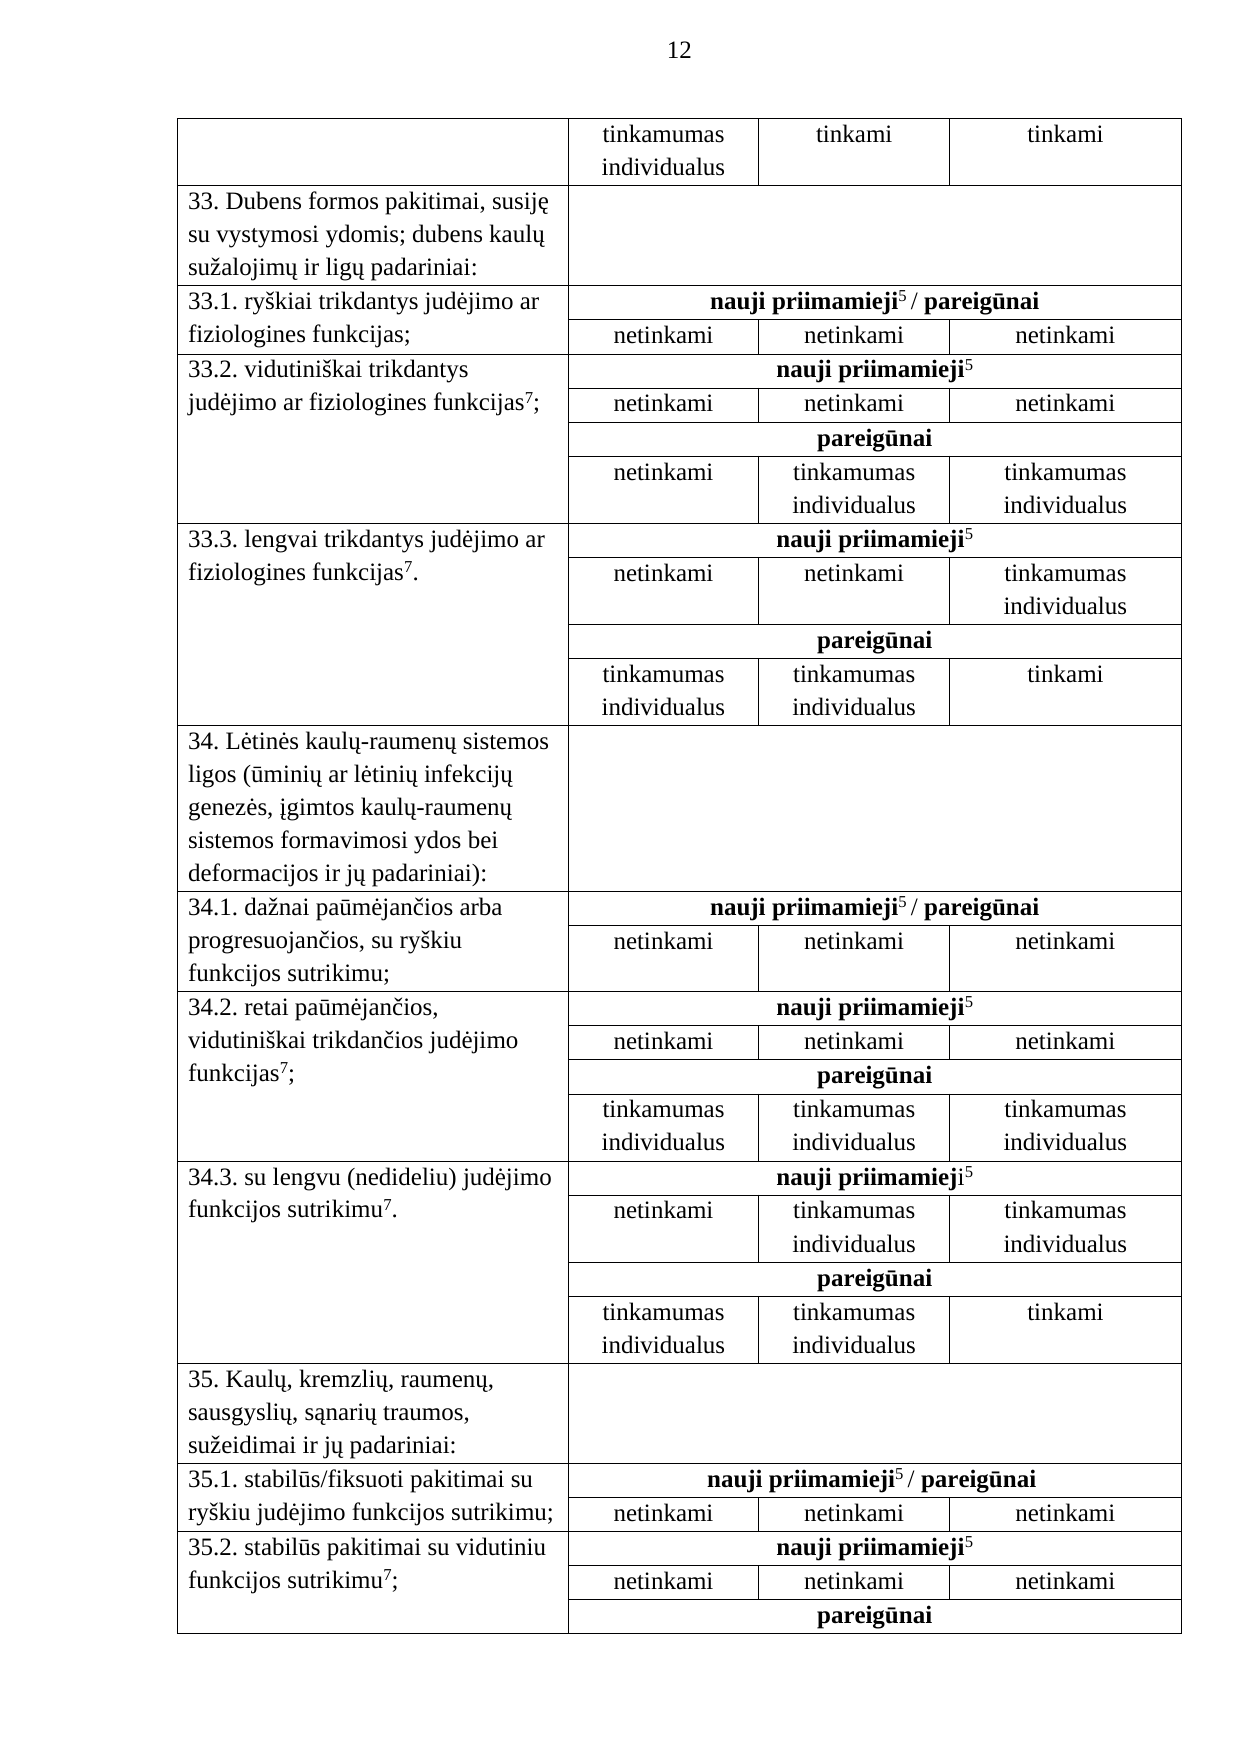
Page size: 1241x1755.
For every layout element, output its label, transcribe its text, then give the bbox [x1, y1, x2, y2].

table_cell netinkami [759, 389, 949, 422]
table_cell tinkamumas individualus [569, 1297, 758, 1363]
table_cell tinkamumas individualus [950, 558, 1181, 624]
table_cell tinkamumas individualus [759, 1297, 949, 1363]
table_cell 34.2. retai paūmėjančios, vidutiniškai trikdančios judėjimo funkcijas7; [178, 992, 568, 1161]
table_cell nauji priimamieji5 [569, 1162, 1181, 1194]
table_cell tinkamumas individualus [759, 659, 949, 725]
table_cell netinkami [950, 389, 1181, 422]
table_cell tinkamumas individualus [950, 457, 1181, 523]
table_cell pareigūnai [569, 1060, 1181, 1093]
table_cell netinkami [569, 1026, 758, 1059]
table_cell netinkami [569, 926, 758, 991]
table_cell tinkamumas individualus [569, 119, 758, 185]
table_cell tinkami [759, 119, 949, 185]
table_cell netinkami [950, 1566, 1181, 1599]
table_cell 35.2. stabilūs pakitimai su vidutiniu funkcijos sutrikimu7; [178, 1532, 568, 1633]
table_cell pareigūnai [569, 1263, 1181, 1296]
table_cell netinkami [950, 926, 1181, 991]
table_cell tinkamumas individualus [569, 1095, 758, 1161]
table_cell 35. Kaulų, kremzlių, raumenų, sausgyslių, sąnarių traumos, sužeidimai ir jų padariniai: [178, 1364, 568, 1463]
table_cell tinkami [950, 1297, 1181, 1363]
table_cell netinkami [569, 1498, 758, 1531]
table_cell pareigūnai [569, 423, 1181, 456]
table_cell netinkami [759, 1566, 949, 1599]
table_cell netinkami [759, 320, 949, 353]
table_cell netinkami [759, 1498, 949, 1531]
table_cell netinkami [569, 320, 758, 353]
table_cell tinkami [950, 119, 1181, 185]
table_cell 34. Lėtinės kaulų-raumenų sistemos ligos (ūminių ar lėtinių infekcijų genezės, įgimtos kaulų-raumenų sistemos formavimosi ydos bei deformacijos ir jų padariniai): [178, 726, 568, 891]
table_cell nauji priimamieji5 [569, 992, 1181, 1025]
table_cell nauji priimamieji5 / pareigūnai [569, 892, 1181, 925]
table_cell netinkami [759, 558, 949, 624]
table_cell netinkami [950, 320, 1181, 353]
table_cell netinkami [950, 1026, 1181, 1059]
table_cell [569, 1364, 1181, 1463]
table_cell [569, 726, 1181, 891]
table_cell 34.1. dažnai paūmėjančios arba progresuojančios, su ryškiu funkcijos sutrikimu; [178, 892, 568, 991]
table_cell 33. Dubens formos pakitimai, susiję su vystymosi ydomis; dubens kaulų sužalojimų ir ligų padariniai: [178, 186, 568, 285]
table_cell tinkamumas individualus [759, 1196, 949, 1262]
table_cell netinkami [759, 1026, 949, 1059]
table_cell tinkamumas individualus [759, 1095, 949, 1161]
table_cell netinkami [759, 926, 949, 991]
table_cell tinkamumas individualus [950, 1196, 1181, 1262]
table_cell nauji priimamieji5 [569, 1532, 1181, 1565]
table_cell [569, 186, 1181, 285]
table_cell [178, 119, 568, 185]
table_cell 33.3. lengvai trikdantys judėjimo ar fiziologines funkcijas7. [178, 524, 568, 725]
table_cell netinkami [569, 389, 758, 422]
table_cell 35.1. stabilūs/fiksuoti pakitimai su ryškiu judėjimo funkcijos sutrikimu; [178, 1464, 568, 1531]
table_cell tinkamumas individualus [569, 659, 758, 725]
table_cell tinkami [950, 659, 1181, 725]
table_cell 34.3. su lengvu (nedideliu) judėjimo funkcijos sutrikimu7. [178, 1162, 568, 1363]
table_cell nauji priimamieji5 / pareigūnai [569, 286, 1181, 319]
table_cell 33.2. vidutiniškai trikdantys judėjimo ar fiziologines funkcijas7; [178, 355, 568, 523]
table_cell netinkami [569, 558, 758, 624]
table_cell nauji priimamieji5 [569, 355, 1181, 387]
table_cell nauji priimamieji5 / pareigūnai [569, 1464, 1181, 1497]
table_cell netinkami [569, 1566, 758, 1599]
table_cell netinkami [569, 1196, 758, 1262]
table_cell pareigūnai [569, 1600, 1181, 1633]
table_cell 33.1. ryškiai trikdantys judėjimo ar fiziologines funkcijas; [178, 286, 568, 353]
table_cell tinkamumas individualus [950, 1095, 1181, 1161]
table_cell nauji priimamieji5 [569, 524, 1181, 557]
table_cell pareigūnai [569, 625, 1181, 658]
table_cell netinkami [569, 457, 758, 523]
table_cell tinkamumas individualus [759, 457, 949, 523]
table_cell netinkami [950, 1498, 1181, 1531]
